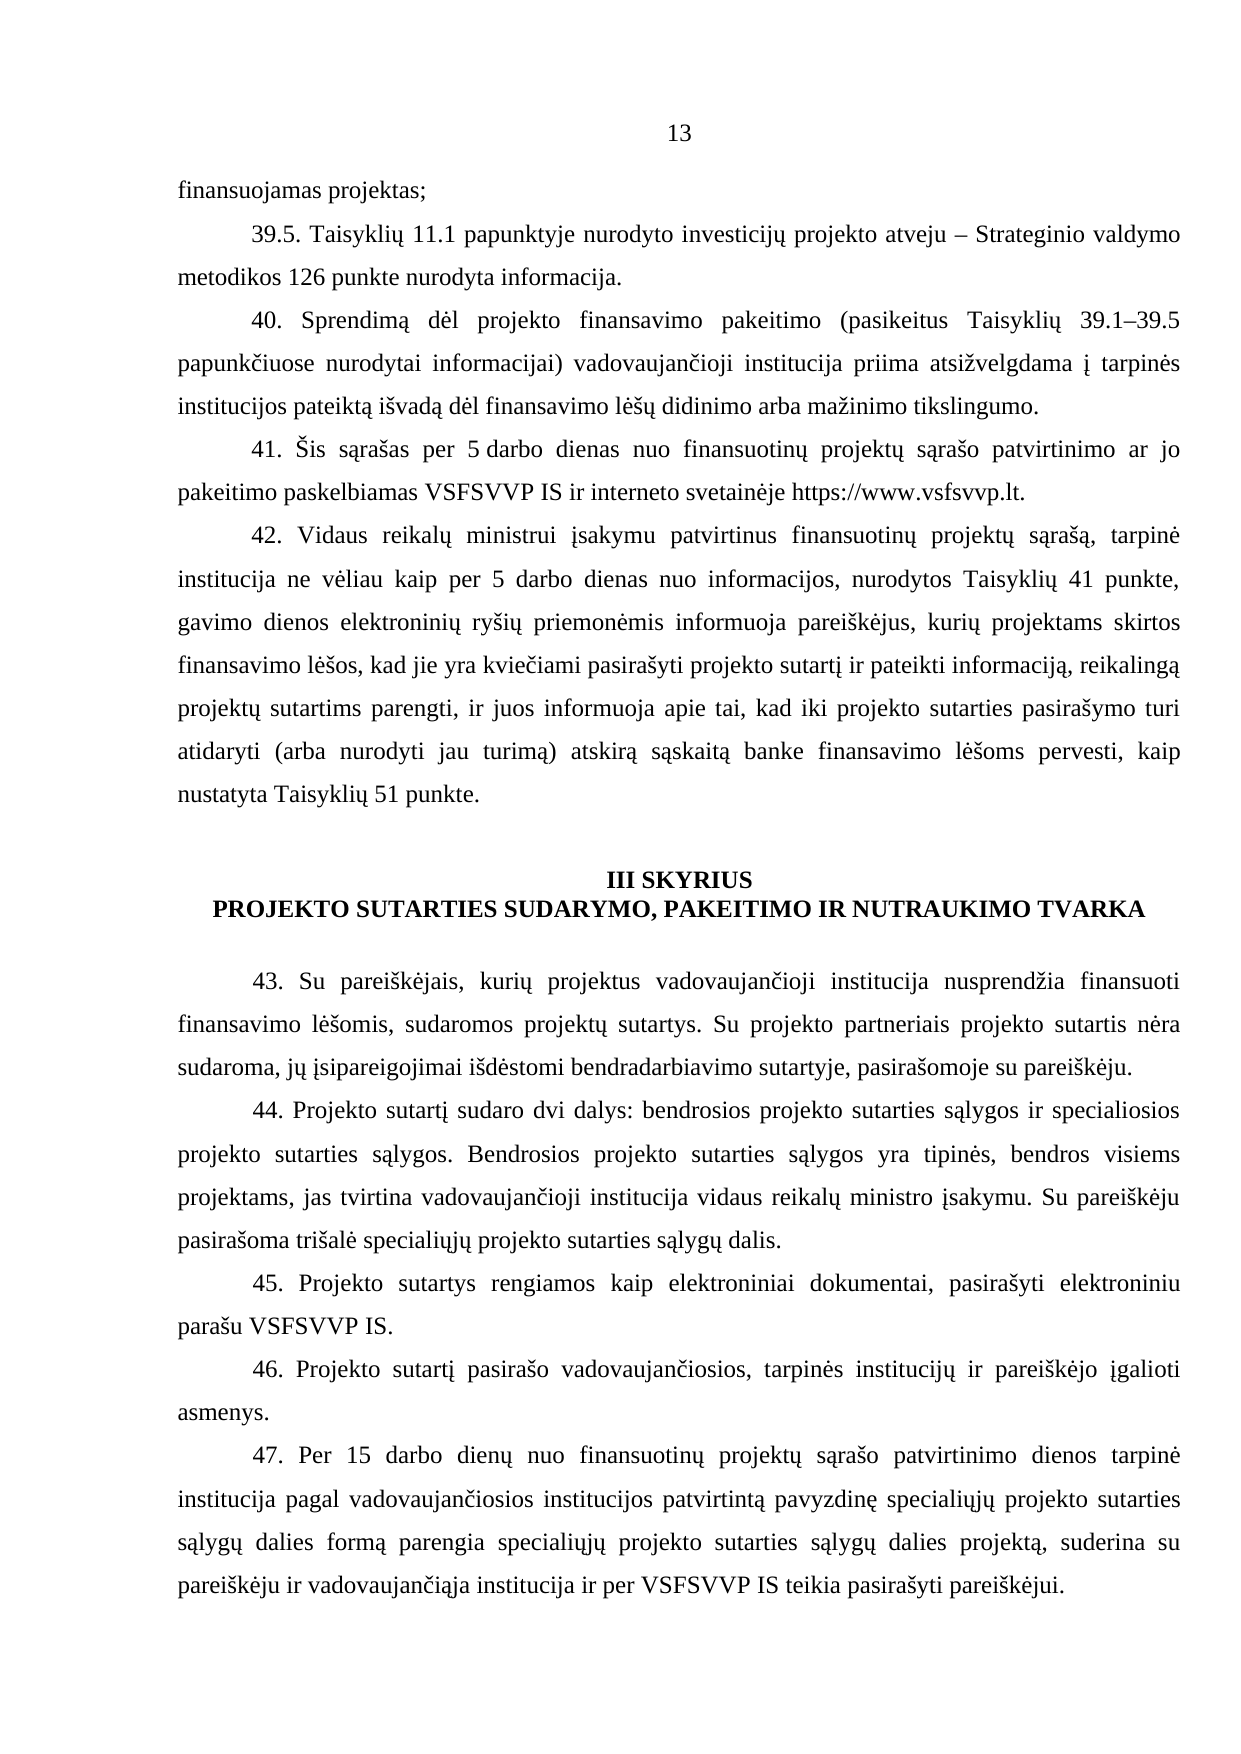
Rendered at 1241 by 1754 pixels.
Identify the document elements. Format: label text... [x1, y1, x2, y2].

text 43. Su pareiškėjais, kurių projektus vadovaujančioji institucija nusprendžia finansuoti finansavimo lėšomis, sudaromos projektų sutartys. Su projekto partneriais projekto sutartis nėra sudaroma, jų įsipareigojimai išdėstomi bendradarbiavimo sutartyje, pasirašomoje su pareiškėju. [177, 966, 1181, 1081]
text 39.5. Taisyklių 11.1 papunktyje nurodyto investicijų projekto atveju – Strateginio valdymo metodikos 126 punkte nurodyta informacija. [177, 219, 1181, 291]
text finansuojamas projektas; [177, 176, 1181, 204]
text 40. Sprendimą dėl projekto finansavimo pakeitimo (pasikeitus Taisyklių 39.1–39.5 papunkčiuose nurodytai informacijai) vadovaujančioji institucija priima atsižvelgdama į tarpinės institucijos pateiktą išvadą dėl finansavimo lėšų didinimo arba mažinimo tikslingumo. [177, 305, 1181, 420]
text 45. Projekto sutartys rengiamos kaip elektroniniai dokumentai, pasirašyti elektroniniu parašu VSFSVVP IS. [177, 1268, 1181, 1340]
text 41. Šis sąrašas per 5 darbo dienas nuo finansuotinų projektų sąrašo patvirtinimo ar jo pakeitimo paskelbiamas VSFSVVP IS ir interneto svetainėje https://www.vsfsvvp.lt. [177, 434, 1181, 506]
text PROJEKTO SUTARTIES SUDARYMO, PAKEITIMO IR NUTRAUKIMO TVARKA [177, 894, 1181, 923]
text 42. Vidaus reikalų ministrui įsakymu patvirtinus finansuotinų projektų sąrašą, tarpinė institucija ne vėliau kaip per 5 darbo dienas nuo informacijos, nurodytos Taisyklių 41 punkte, gavimo dienos elektroninių ryšių priemonėmis informuoja pareiškėjus, kurių projektams skirtos finansavimo lėšos, kad jie yra kviečiami pasirašyti projekto sutartį ir pateikti informaciją, reikalingą projektų sutartims parengti, ir juos informuoja apie tai, kad iki projekto sutarties pasirašymo turi atidaryti (arba nurodyti jau turimą) atskirą sąskaitą banke finansavimo lėšoms pervesti, kaip nustatyta Taisyklių 51 punkte. [177, 521, 1181, 808]
text III SKYRIUS [177, 866, 1181, 894]
text 44. Projekto sutartį sudaro dvi dalys: bendrosios projekto sutarties sąlygos ir specialiosios projekto sutarties sąlygos. Bendrosios projekto sutarties sąlygos yra tipinės, bendros visiems projektams, jas tvirtina vadovaujančioji institucija vidaus reikalų ministro įsakymu. Su pareiškėju pasirašoma trišalė specialiųjų projekto sutarties sąlygų dalis. [177, 1096, 1181, 1254]
text 47. Per 15 darbo dienų nuo finansuotinų projektų sąrašo patvirtinimo dienos tarpinė institucija pagal vadovaujančiosios institucijos patvirtintą pavyzdinę specialiųjų projekto sutarties sąlygų dalies formą parengia specialiųjų projekto sutarties sąlygų dalies projektą, suderina su pareiškėju ir vadovaujančiąja institucija ir per VSFSVVP IS teikia pasirašyti pareiškėjui. [177, 1441, 1181, 1599]
text 46. Projekto sutartį pasirašo vadovaujančiosios, tarpinės institucijų ir pareiškėjo įgalioti asmenys. [177, 1354, 1181, 1426]
